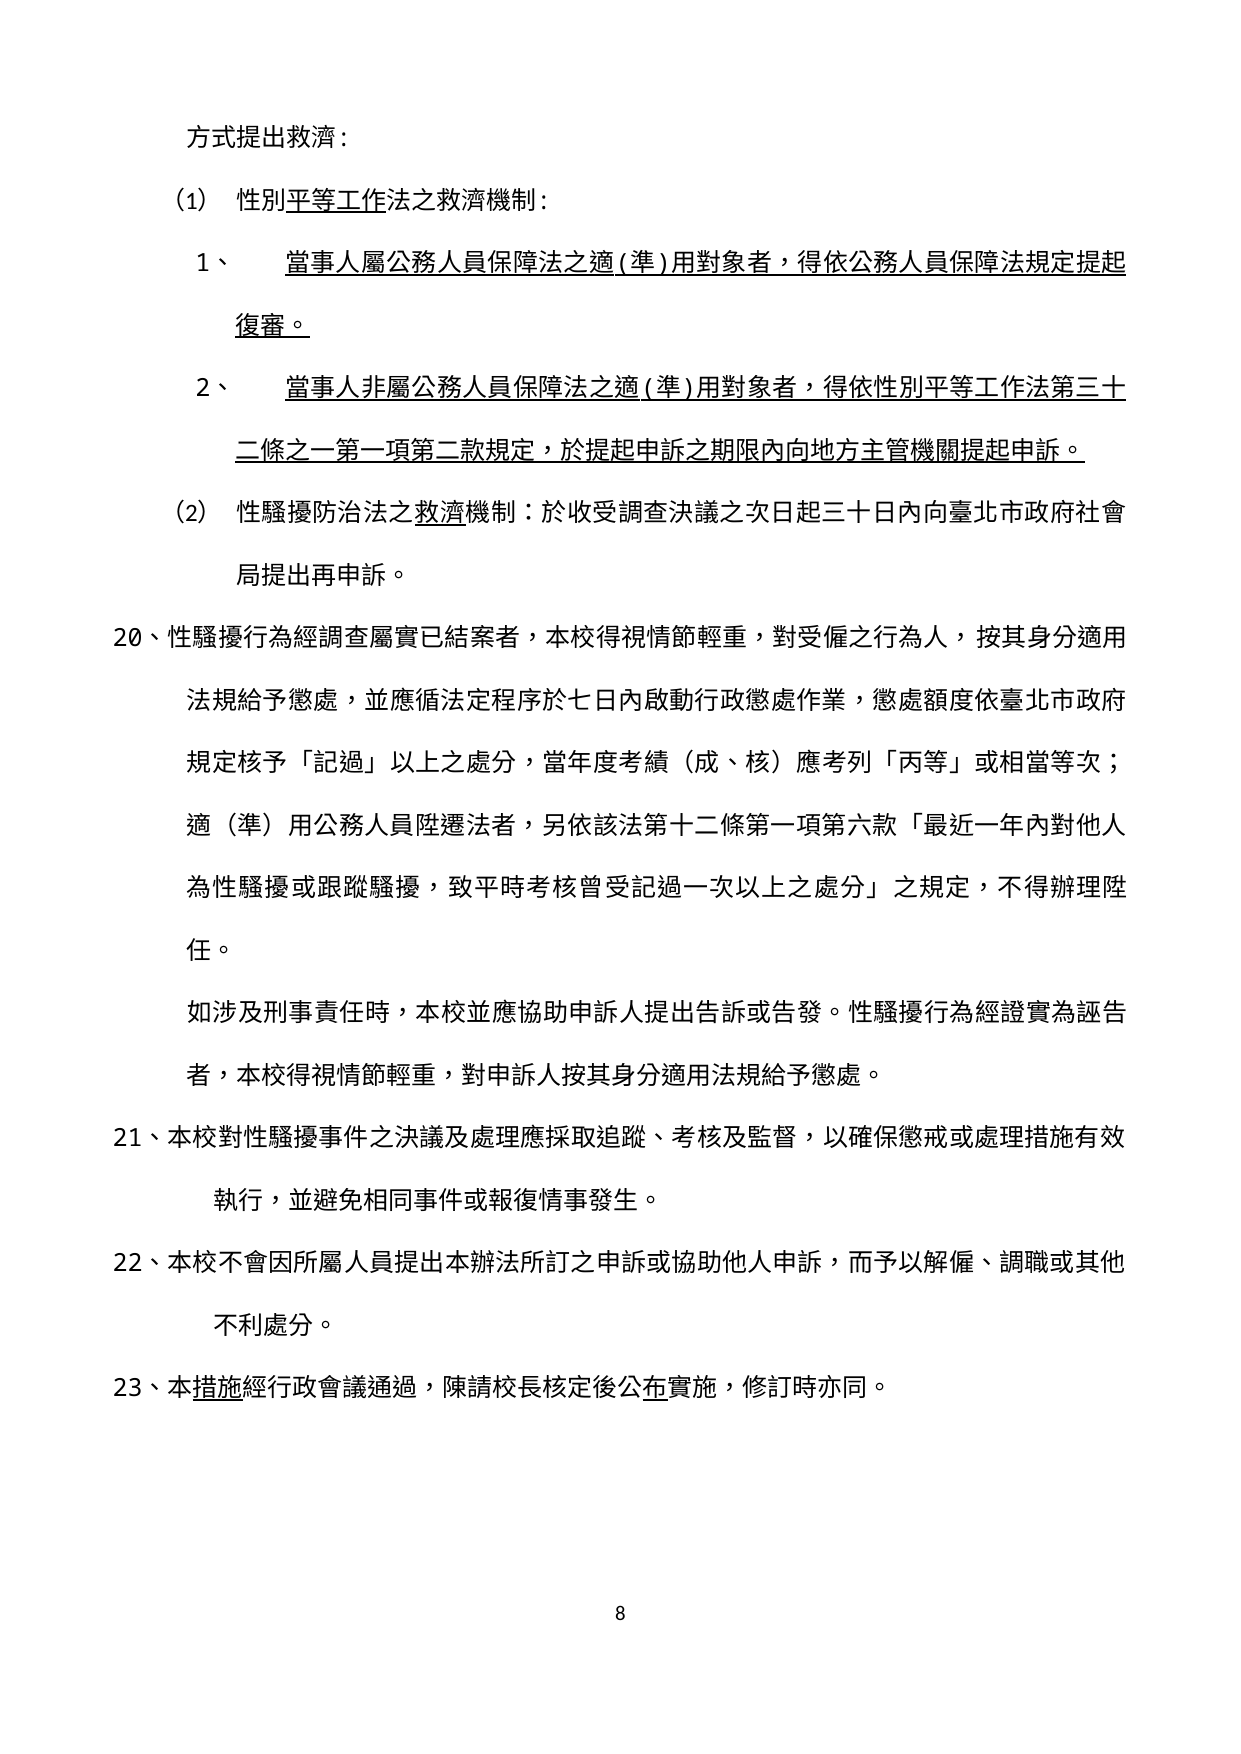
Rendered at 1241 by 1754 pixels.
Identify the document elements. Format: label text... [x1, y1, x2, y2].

list 當事人屬公務人員保障法之適(準)用對象者，得依公務人員保障法規定提起復審。 [195, 219, 1128, 344]
list 性騷擾防治法之救濟機制：於收受調查決議之次日起三十日內向臺北市政府社會局提出再申訴。 [160, 469, 1128, 594]
list 性別平等工作法之救濟機制: [160, 157, 1128, 219]
text 如涉及刑事責任時，本校並應協助申訴人提出告訴或告發。性騷擾行為經證實為誣告者，本校得視情節輕重，對申訴人按其身分適用法規給予懲處。 [186, 969, 1128, 1094]
list 本校不會因所屬人員提出本辦法所訂之申訴或協助他人申訴，而予以解僱、調職或其他不利處分。 [112, 1219, 1128, 1344]
text 方式提出救濟: [112, 94, 1128, 157]
list 本校對性騷擾事件之決議及處理應採取追蹤、考核及監督，以確保懲戒或處理措施有效執行，並避免相同事件或報復情事發生。 [112, 1094, 1128, 1219]
list 性騷擾行為經調查屬實已結案者，本校得視情節輕重，對受僱之行為人，按其身分適用法規給予懲處，並應循法定程序於七日內啟動行政懲處作業，懲處額度依臺北市政府規定核予「記過」以上之處分，當年度考績（成、核）應考列「丙等」或相當等次；適（準）用公務人員陞遷法者，另依該法第十二條第一項第六款「最近一年內對他人為性騷擾或跟蹤騷擾，致平時考核曾受記過一次以上之處分」之規定，不得辦理陞任。 [112, 594, 1128, 969]
list 本措施經行政會議通過，陳請校長核定後公布實施，修訂時亦同。 [112, 1344, 1128, 1407]
list 當事人非屬公務人員保障法之適(準)用對象者，得依性別平等工作法第三十二條之一第一項第二款規定，於提起申訴之期限內向地方主管機關提起申訴。 [195, 344, 1128, 469]
